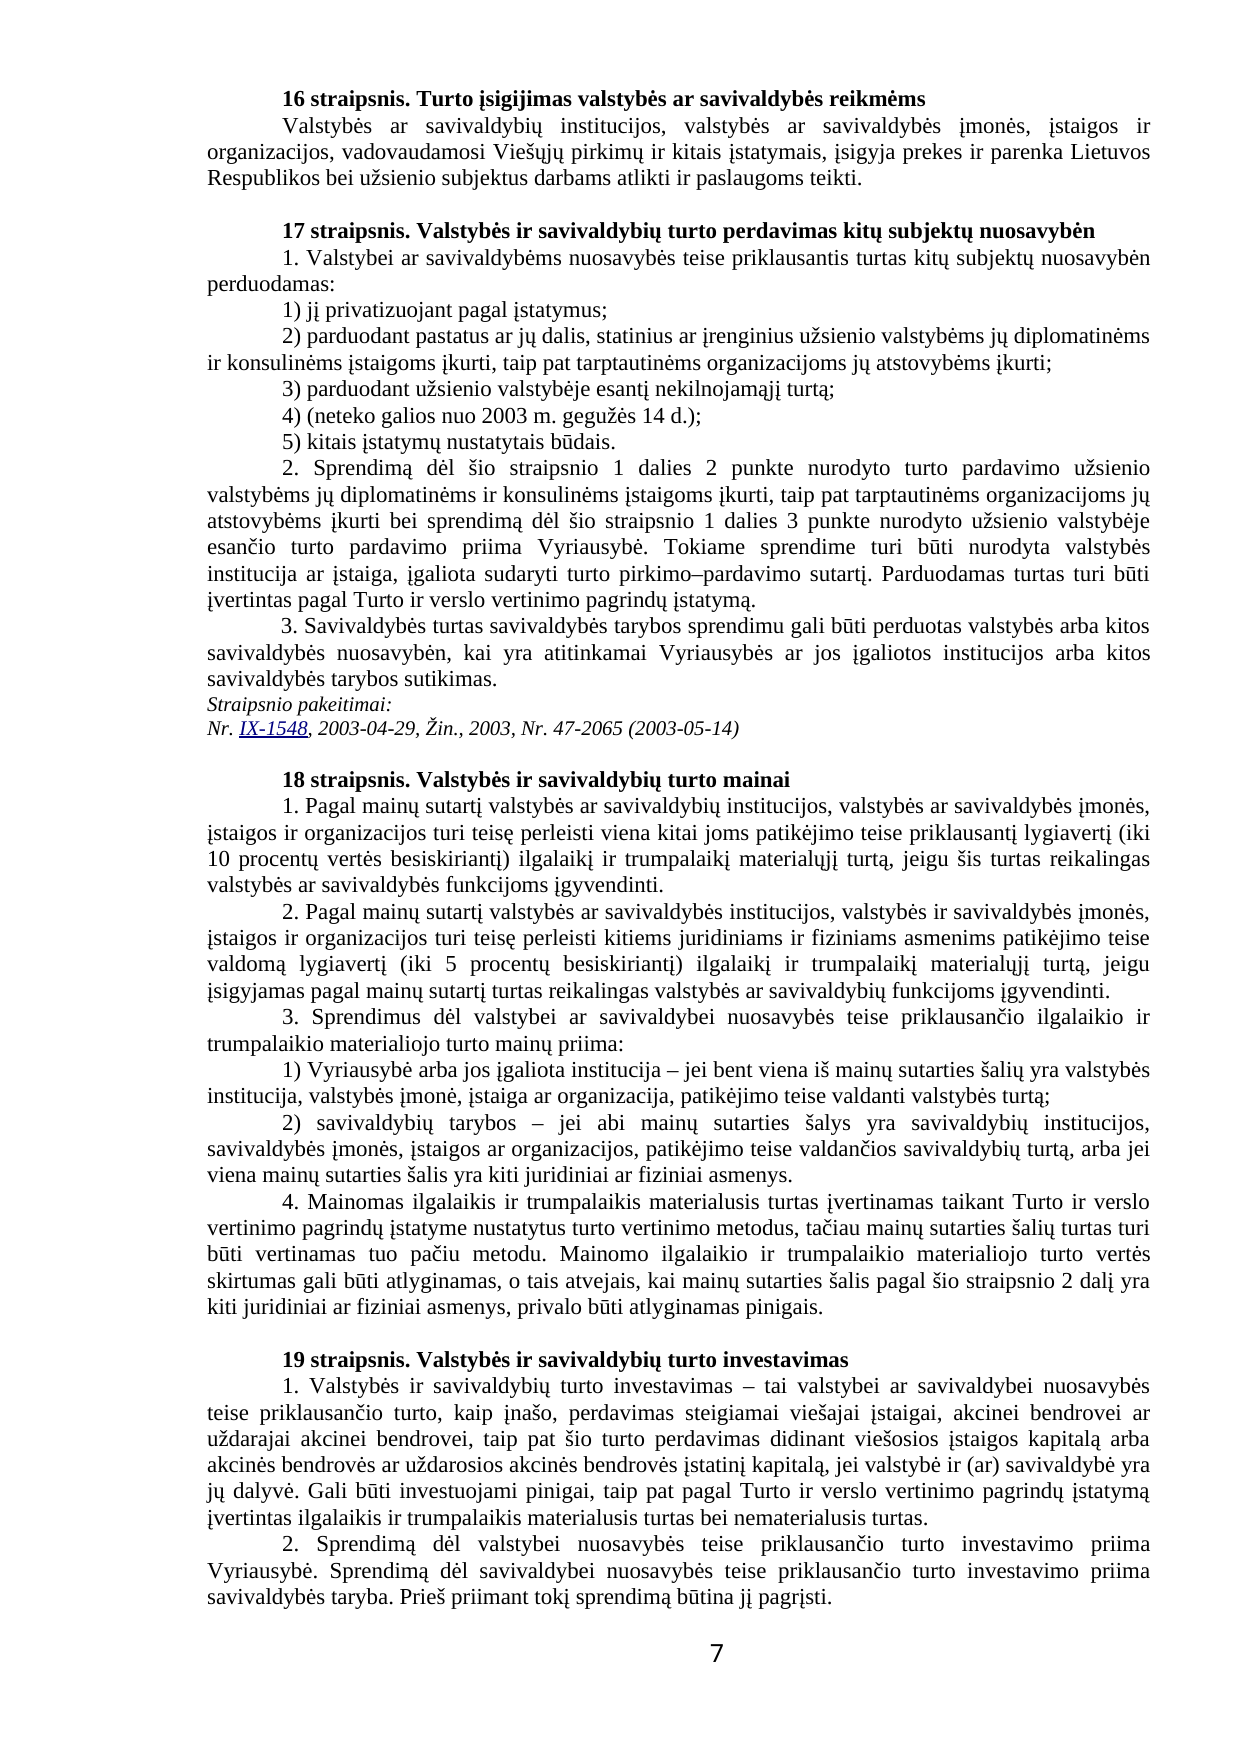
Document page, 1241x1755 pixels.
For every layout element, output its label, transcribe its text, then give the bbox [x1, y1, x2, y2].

text Nr. IX-1548, 2003-04-29, Žin., 2003, Nr. 47-2065 (2003-05-14) [207, 716, 1152, 740]
text 2. Pagal mainų sutartį valstybės ar savivaldybės institucijos, valstybės ir savivaldybės įmonės, įstaigos ir organizacijos turi teisę perleisti kitiems juridiniams ir fiziniams asmenims patikėjimo teise valdomą lygiavertį (iki 5 procentų besiskiriantį) ilgalaikį ir trumpalaikį materialųjį turtą, jeigu įsigyjamas pagal mainų sutartį turtas reikalingas valstybės ar savivaldybių funkcijoms įgyvendinti. [207, 898, 1152, 1003]
text 3. Savivaldybės turtas savivaldybės tarybos sprendimu gali būti perduotas valstybės arba kitos savivaldybės nuosavybėn, kai yra atitinkamai Vyriausybės ar jos įgaliotos institucijos arba kitos savivaldybės tarybos sutikimas. [207, 612, 1152, 692]
text 16 straipsnis. Turto įsigijimas valstybės ar savivaldybės reikmėms [207, 85, 1152, 112]
text 2) savivaldybių tarybos – jei abi mainų sutarties šalys yra savivaldybių institucijos, savivaldybės įmonės, įstaigos ar organizacijos, patikėjimo teise valdančios savivaldybių turtą, arba jei viena mainų sutarties šalis yra kiti juridiniai ar fiziniai asmenys. [207, 1109, 1152, 1188]
text 5) kitais įstatymų nustatytais būdais. [207, 428, 1152, 454]
text 17 straipsnis. Valstybės ir savivaldybių turto perdavimas kitų subjektų nuosavybėn [282, 217, 1152, 243]
text 4. Mainomas ilgalaikis ir trumpalaikis materialusis turtas įvertinamas taikant Turto ir verslo vertinimo pagrindų įstatyme nustatytus turto vertinimo metodus, tačiau mainų sutarties šalių turtas turi būti vertinamas tuo pačiu metodu. Mainomo ilgalaikio ir trumpalaikio materialiojo turto vertės skirtumas gali būti atlyginamas, o tais atvejais, kai mainų sutarties šalis pagal šio straipsnio 2 dalį yra kiti juridiniai ar fiziniai asmenys, privalo būti atlyginamas pinigais. [207, 1188, 1152, 1319]
text . Valstybės ir savivaldybių turto investavimas – tai valstybei ar savivaldybei nuosavybės teise priklausančio turto, kaip įnašo, perdavimas steigiamai viešajai įstaigai, akcinei bendrovei ar uždarajai akcinei bendrovei, taip pat šio turto perdavimas didinant viešosios įstaigos kapitalą arba akcinės bendrovės ar uždarosios akcinės bendrovės įstatinį kapitalą, jei valstybė ir (ar) savivaldybė yra jų dalyvė. Gali būti investuojami pinigai, taip pat pagal Turto ir verslo vertinimo pagrindų įstatymą įvertintas ilgalaikis ir trumpalaikis materialusis turtas bei nematerialusis turtas. [207, 1372, 1152, 1530]
text 1) Vyriausybė arba jos įgaliota institucija – jei bent viena iš mainų sutarties šalių yra valstybės institucija, valstybės įmonė, įstaiga ar organizacija, patikėjimo teise valdanti valstybės turtą; [207, 1056, 1152, 1109]
text 1. Pagal mainų sutartį valstybės ar savivaldybių institucijos, valstybės ar savivaldybės įmonės, įstaigos ir organizacijos turi teisę perleisti viena kitai joms patikėjimo teise priklausantį lygiavertį (iki 10 procentų vertės besiskiriantį) ilgalaikį ir trumpalaikį materialųjį turtą, jeigu šis turtas reikalingas valstybės ar savivaldybės funkcijoms įgyvendinti. [207, 792, 1152, 898]
text 2. Sprendimą dėl valstybei nuosavybės teise priklausančio turto investavimo priima Vyriausybė. Sprendimą dėl savivaldybei nuosavybės teise priklausančio turto investavimo priima savivaldybės taryba. Prieš priimant tokį sprendimą būtina jį pagrįsti. [207, 1530, 1152, 1609]
text 2) parduodant pastatus ar jų dalis, statinius ar įrenginius užsienio valstybėms jų diplomatinėms ir konsulinėms įstaigoms įkurti, taip pat tarptautinėms organizacijoms jų atstovybėms įkurti; [207, 323, 1152, 375]
text 2. Sprendimą dėl šio straipsnio 1 dalies 2 punkte nurodyto turto pardavimo užsienio valstybėms jų diplomatinėms ir konsulinėms įstaigoms įkurti, taip pat tarptautinėms organizacijoms jų atstovybėms įkurti bei sprendimą dėl šio straipsnio 1 dalies 3 punkte nurodyto užsienio valstybėje esančio turto pardavimo priima Vyriausybė. Tokiame sprendime turi būti nurodyta valstybės institucija ar įstaiga, įgaliota sudaryti turto pirkimo–pardavimo sutartį. Parduodamas turtas turi būti įvertintas pagal Turto ir verslo vertinimo pagrindų įstatymą. [207, 454, 1152, 612]
text Valstybės ar savivaldybių institucijos, valstybės ar savivaldybės įmonės, įstaigos ir organizacijos, vadovaudamosi Viešųjų pirkimų ir kitais įstatymais, įsigyja prekes ir parenka Lietuvos Respublikos bei užsienio subjektus darbams atlikti ir paslaugoms teikti. [207, 112, 1152, 191]
text 18 straipsnis. Valstybės ir savivaldybių turto mainai [207, 766, 1152, 792]
text 3) parduodant užsienio valstybėje esantį nekilnojamąjį turtą; [207, 375, 1152, 402]
text 4) (neteko galios nuo 2003 m. gegužės 14 d.); [207, 402, 1152, 428]
text 1. Valstybei ar savivaldybėms nuosavybės teise priklausantis turtas kitų subjektų nuosavybėn perduodamas: [207, 243, 1152, 296]
text 3. Sprendimus dėl valstybei ar savivaldybei nuosavybės teise priklausančio ilgalaikio ir trumpalaikio materialiojo turto mainų priima: [207, 1003, 1152, 1056]
text Straipsnio pakeitimai: [207, 692, 1152, 716]
text 19 straipsnis. Valstybės ir savivaldybių turto investavimas [207, 1346, 1152, 1372]
text 1) jį privatizuojant pagal įstatymus; [207, 296, 1152, 323]
